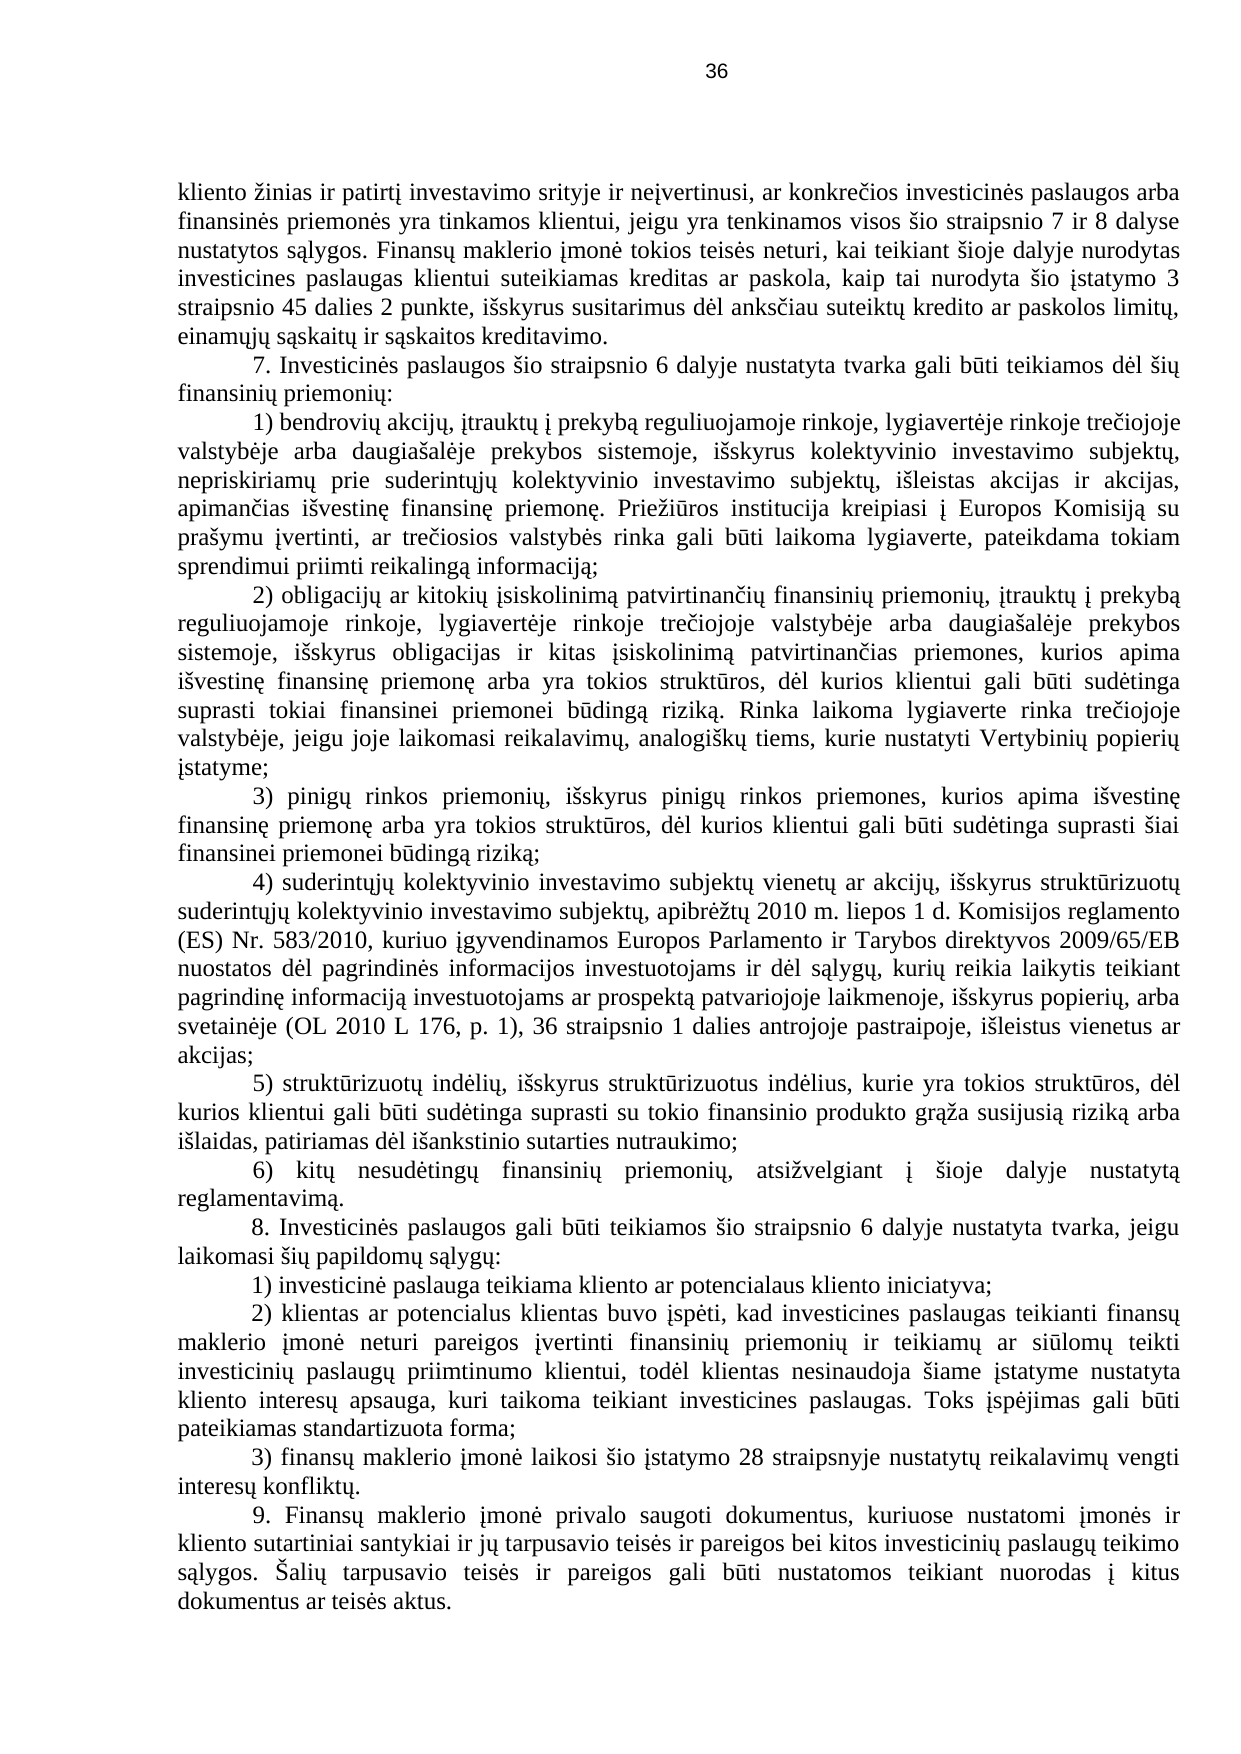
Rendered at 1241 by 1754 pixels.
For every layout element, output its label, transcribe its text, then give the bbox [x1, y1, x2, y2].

text 8. Investicinės paslaugos gali būti teikiamos šio straipsnio 6 dalyje nustatyta tvarka, jeigu laikomasi šių papildomų sąlygų: [177, 1212, 1181, 1270]
text 5) struktūrizuotų indėlių, išskyrus struktūrizuotus indėlius, kurie yra tokios struktūros, dėl kurios klientui gali būti sudėtinga suprasti su tokio finansinio produkto grąža susijusią riziką arba išlaidas, patiriamas dėl išankstinio sutarties nutraukimo; [177, 1068, 1181, 1155]
text 3) pinigų rinkos priemonių, išskyrus pinigų rinkos priemones, kurios apima išvestinę finansinę priemonę arba yra tokios struktūros, dėl kurios klientui gali būti sudėtinga suprasti šiai finansinei priemonei būdingą riziką; [177, 781, 1181, 867]
text 2) obligacijų ar kitokių įsiskolinimą patvirtinančių finansinių priemonių, įtrauktų į prekybą reguliuojamoje rinkoje, lygiavertėje rinkoje trečiojoje valstybėje arba daugiašalėje prekybos sistemoje, išskyrus obligacijas ir kitas įsiskolinimą patvirtinančias priemones, kurios apima išvestinę finansinę priemonę arba yra tokios struktūros, dėl kurios klientui gali būti sudėtinga suprasti tokiai finansinei priemonei būdingą riziką. Rinka laikoma lygiaverte rinka trečiojoje valstybėje, jeigu joje laikomasi reikalavimų, analogiškų tiems, kurie nustatyti Vertybinių popierių įstatyme; [177, 580, 1181, 781]
text 7. Investicinės paslaugos šio straipsnio 6 dalyje nustatyta tvarka gali būti teikiamos dėl šių finansinių priemonių: [177, 350, 1181, 407]
text 1) investicinė paslauga teikiama kliento ar potencialaus kliento iniciatyva; [177, 1270, 1181, 1298]
text 4) suderintųjų kolektyvinio investavimo subjektų vienetų ar akcijų, išskyrus struktūrizuotų suderintųjų kolektyvinio investavimo subjektų, apibrėžtų 2010 m. liepos 1 d. Komisijos reglamento (ES) Nr. 583/2010, kuriuo įgyvendinamos Europos Parlamento ir Tarybos direktyvos 2009/65/EB nuostatos dėl pagrindinės informacijos investuotojams ir dėl sąlygų, kurių reikia laikytis teikiant pagrindinę informaciją investuotojams ar prospektą patvariojoje laikmenoje, išskyrus popierių, arba svetainėje (OL 2010 L 176, p. 1), 36 straipsnio 1 dalies antrojoje pastraipoje, išleistus vienetus ar akcijas; [177, 867, 1181, 1068]
text 3) finansų maklerio įmonė laikosi šio įstatymo 28 straipsnyje nustatytų reikalavimų vengti interesų konfliktų. [177, 1442, 1181, 1500]
text kliento žinias ir patirtį investavimo srityje ir neįvertinusi, ar konkrečios investicinės paslaugos arba finansinės priemonės yra tinkamos klientui, jeigu yra tenkinamos visos šio straipsnio 7 ir 8 dalyse nustatytos sąlygos. Finansų maklerio įmonė tokios teisės neturi, kai teikiant šioje dalyje nurodytas investicines paslaugas klientui suteikiamas kreditas ar paskola, kaip tai nurodyta šio įstatymo 3 straipsnio 45 dalies 2 punkte, išskyrus susitarimus dėl anksčiau suteiktų kredito ar paskolos limitų, einamųjų sąskaitų ir sąskaitos kreditavimo. [177, 177, 1181, 350]
text 2) klientas ar potencialus klientas buvo įspėti, kad investicines paslaugas teikianti finansų maklerio įmonė neturi pareigos įvertinti finansinių priemonių ir teikiamų ar siūlomų teikti investicinių paslaugų priimtinumo klientui, todėl klientas nesinaudoja šiame įstatyme nustatyta kliento interesų apsauga, kuri taikoma teikiant investicines paslaugas. Toks įspėjimas gali būti pateikiamas standartizuota forma; [177, 1298, 1181, 1442]
text 1) bendrovių akcijų, įtrauktų į prekybą reguliuojamoje rinkoje, lygiavertėje rinkoje trečiojoje valstybėje arba daugiašalėje prekybos sistemoje, išskyrus kolektyvinio investavimo subjektų, nepriskiriamų prie suderintųjų kolektyvinio investavimo subjektų, išleistas akcijas ir akcijas, apimančias išvestinę finansinę priemonę. Priežiūros institucija kreipiasi į Europos Komisiją su prašymu įvertinti, ar trečiosios valstybės rinka gali būti laikoma lygiaverte, pateikdama tokiam sprendimui priimti reikalingą informaciją; [177, 407, 1181, 580]
text 6) kitų nesudėtingų finansinių priemonių, atsižvelgiant į šioje dalyje nustatytą reglamentavimą. [177, 1155, 1181, 1212]
text 9. Finansų maklerio įmonė privalo saugoti dokumentus, kuriuose nustatomi įmonės ir kliento sutartiniai santykiai ir jų tarpusavio teisės ir pareigos bei kitos investicinių paslaugų teikimo sąlygos. Šalių tarpusavio teisės ir pareigos gali būti nustatomos teikiant nuorodas į kitus dokumentus ar teisės aktus. [177, 1500, 1181, 1615]
